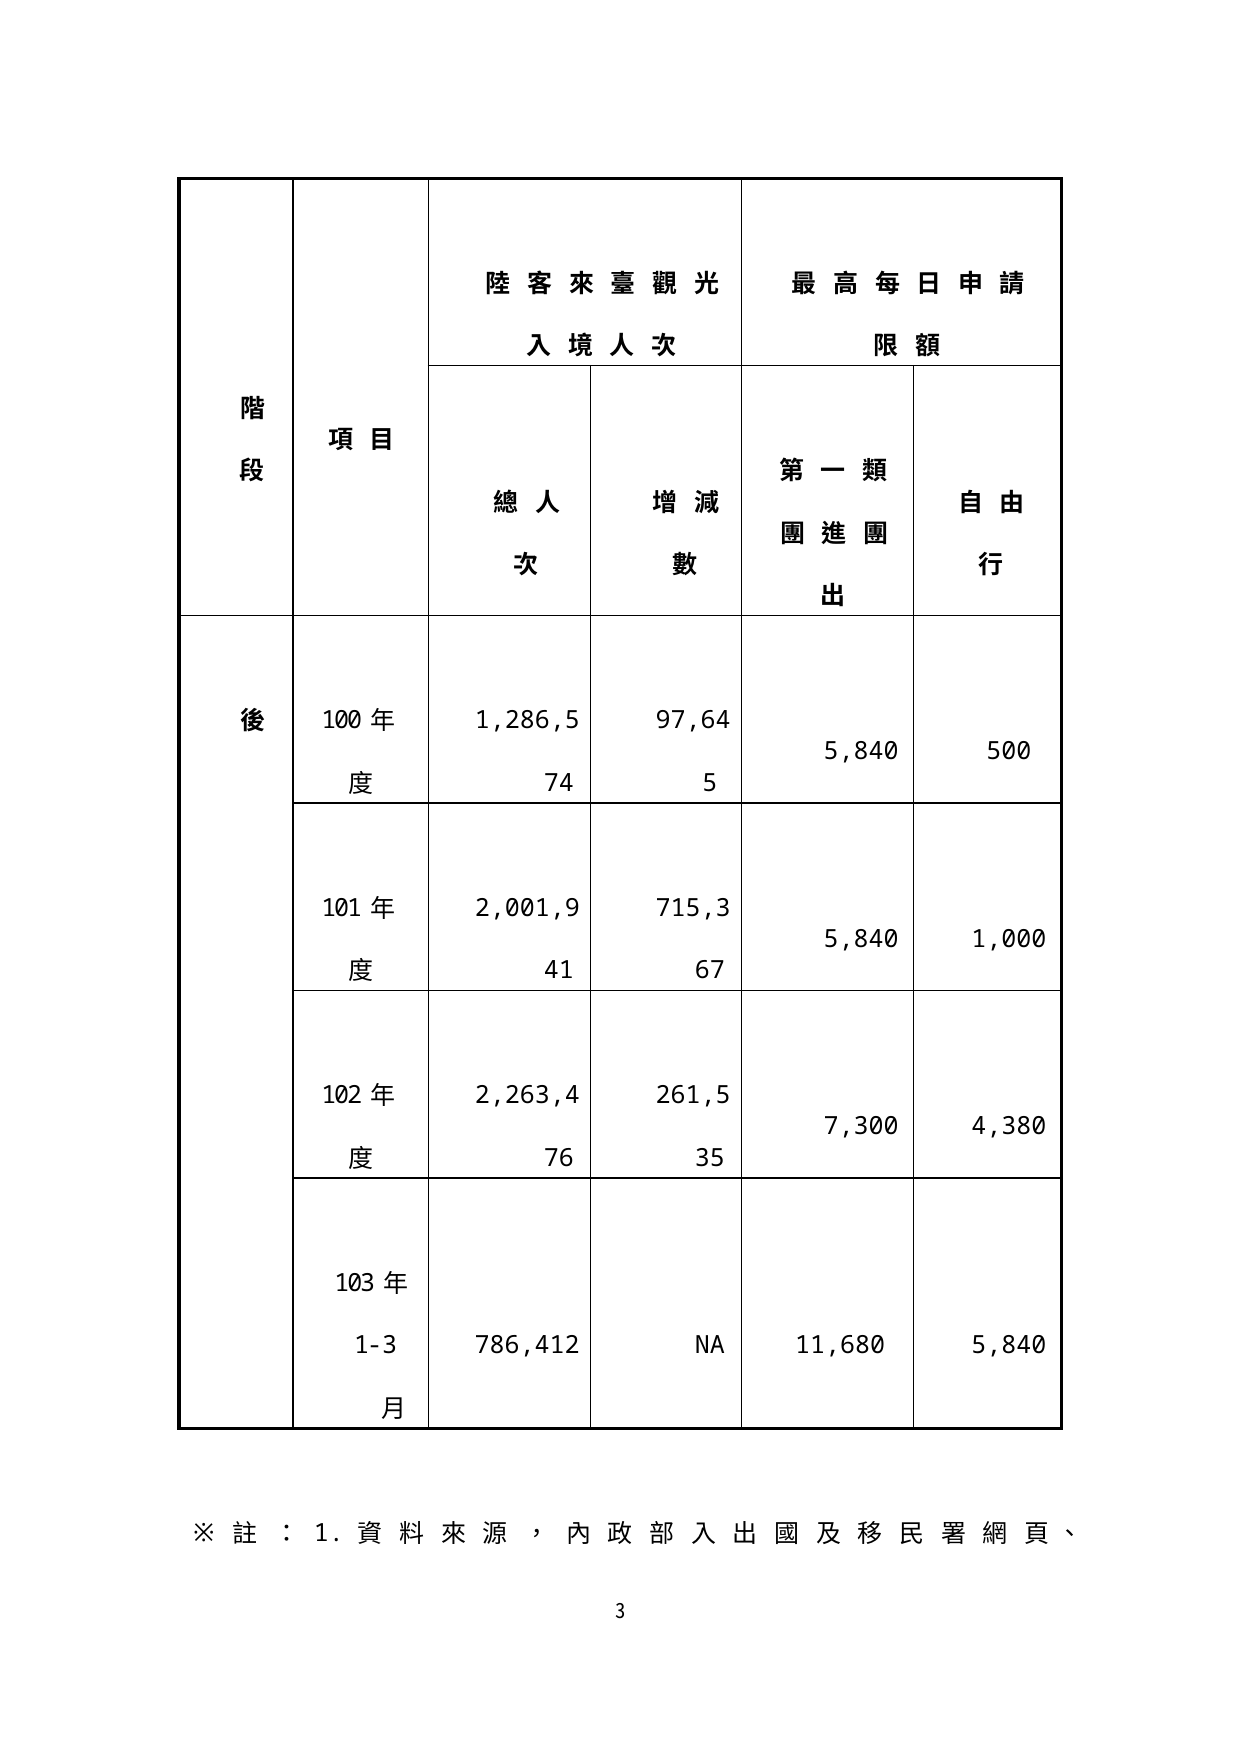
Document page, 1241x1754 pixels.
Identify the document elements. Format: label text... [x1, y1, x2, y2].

text ※註：1.資料來源，內政部入出國及移民署網頁、公告及新聞稿，本中心彙整。 [173, 1490, 1058, 1552]
table_cell NA [591, 1179, 741, 1427]
table_cell 101年度 [294, 804, 428, 990]
table_cell 自由行 [914, 366, 1060, 615]
table_cell 後 [181, 616, 292, 1427]
table_cell 增減數 [591, 366, 741, 615]
table_cell 7,300 [742, 991, 913, 1177]
table_cell 715,367 [591, 804, 741, 990]
table_cell 5,840 [914, 1179, 1060, 1427]
table_cell 500 [914, 616, 1060, 802]
table_cell 2,263,476 [429, 991, 590, 1177]
table_cell 261,535 [591, 991, 741, 1177]
table_cell 第一類團進團出 [742, 366, 913, 615]
table_cell 97,645 [591, 616, 741, 802]
table_header 最高每日申請限額 [742, 180, 1060, 365]
table_cell 103年1-3月 [294, 1179, 428, 1427]
table_cell 5,840 [742, 804, 913, 990]
table_cell 2,001,941 [429, 804, 590, 990]
table_header 項目 [294, 180, 428, 615]
table_cell 786,412 [429, 1179, 590, 1427]
table_header 階段 [181, 180, 292, 615]
table_cell 1,000 [914, 804, 1060, 990]
table_cell 總人次 [429, 366, 590, 615]
table_cell 1,286,574 [429, 616, 590, 802]
table_cell 11,680 [742, 1179, 913, 1427]
table_cell 4,380 [914, 991, 1060, 1177]
table_header 陸客來臺觀光入境人次 [429, 180, 741, 365]
table_cell 102年度 [294, 991, 428, 1177]
table_cell 100年度 [294, 616, 428, 802]
table_cell 5,840 [742, 616, 913, 802]
